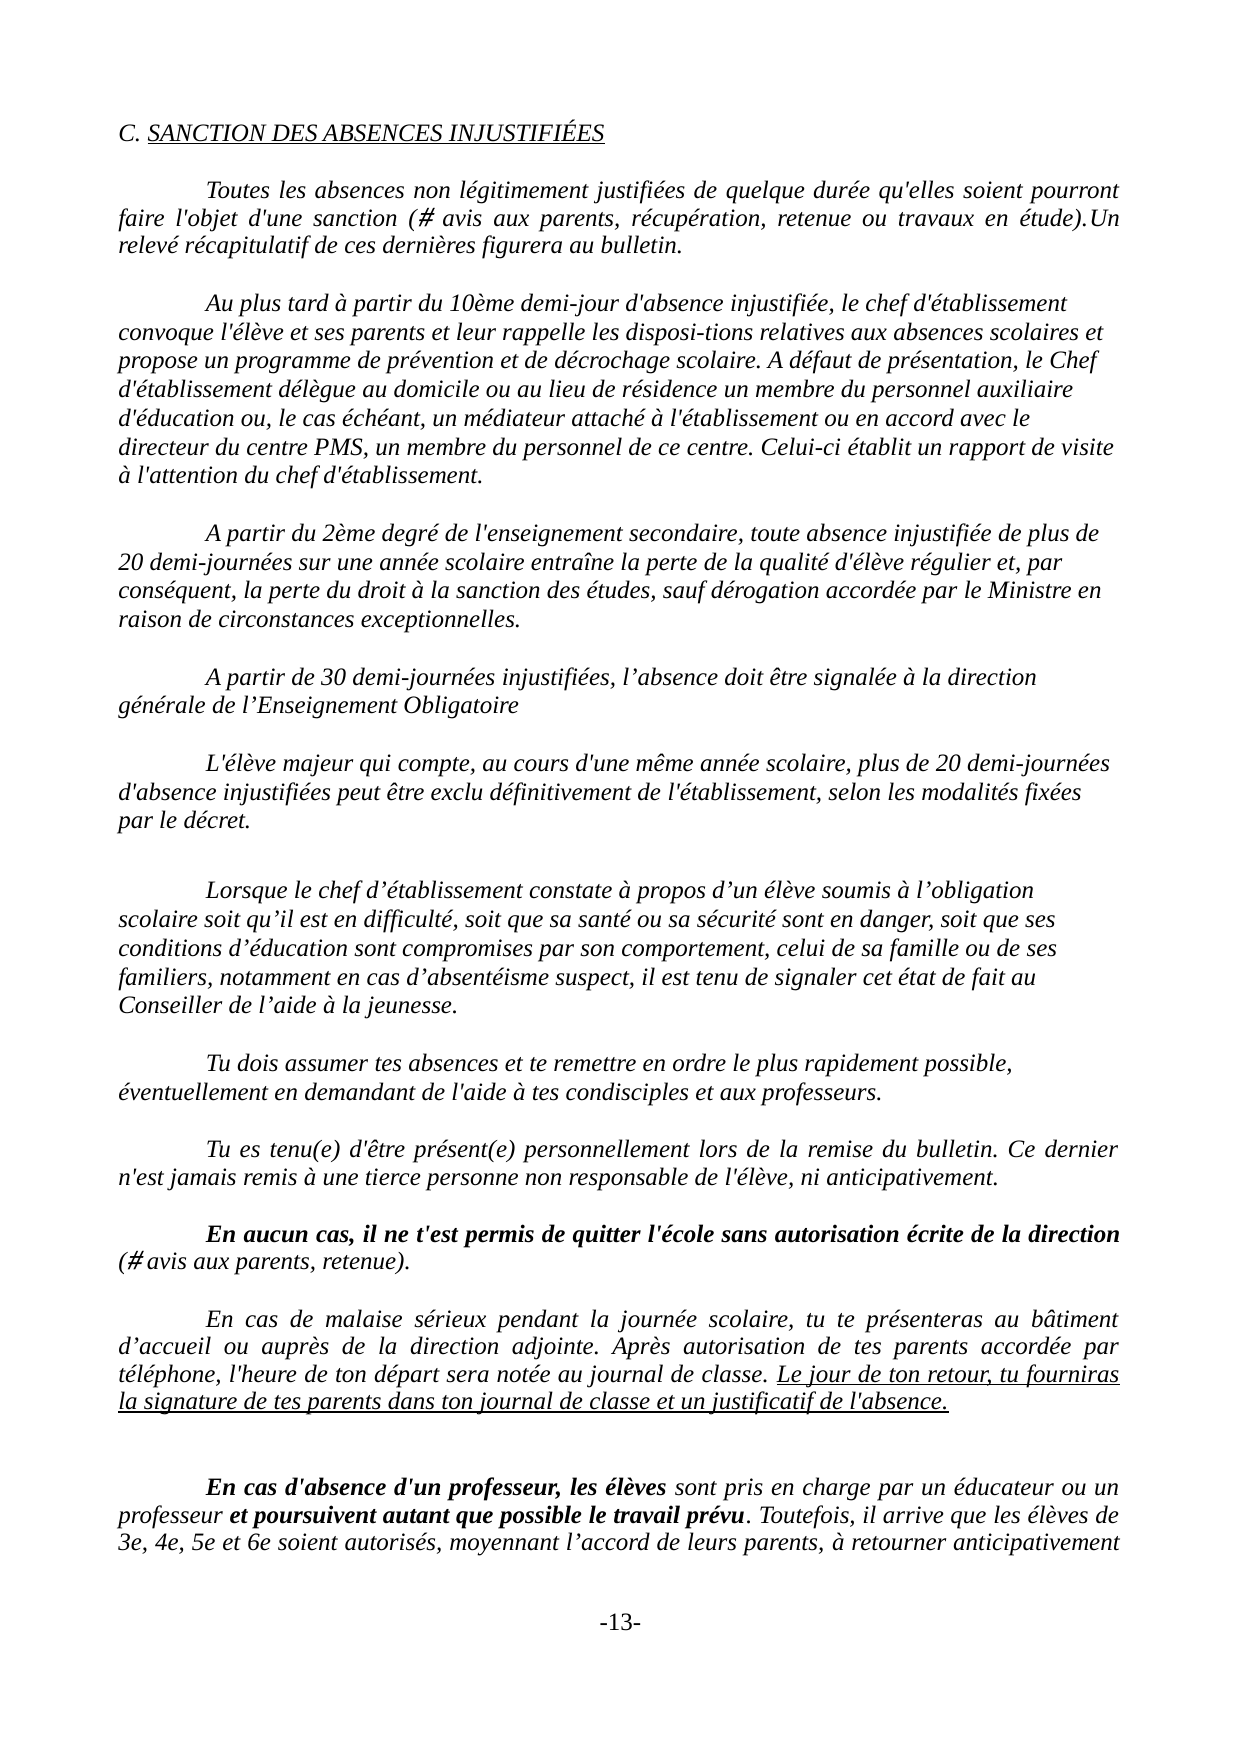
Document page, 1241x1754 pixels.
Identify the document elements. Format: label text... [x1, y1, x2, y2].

text Au plus tard à partir du 10ème demi-jour d'absence injustifiée, le chef d'établissement convoque l'élève et ses parents et leur rappelle les disposi-tions relatives aux absences scolaires et propose un programme de prévention et de décrochage scolaire. A défaut de présentation, le Chef d'établissement délègue au domicile ou au lieu de résidence un membre du personnel auxiliaire d'éducation ou, le cas échéant, un médiateur attaché à l'établissement ou en accord avec le directeur du centre PMS, un membre du personnel de ce centre. Celui-ci établit un rapport de visite à l'attention du chef d'établissement. [118, 288, 1122, 489]
text En aucun cas, il ne t'est permis de quitter l'école sans autorisation écrite de la direction ( avis aux parents, retenue). [118, 1219, 1122, 1275]
text Tu dois assumer tes absences et te remettre en ordre le plus rapidement possible, éventuellement en demandant de l'aide à tes condisciples et aux professeurs. [118, 1048, 1122, 1105]
text C. SANCTION DES ABSENCES INJUSTIFIÉES [118, 118, 1122, 147]
text En cas d'absence d'un professeur, les élèves sont pris en charge par un éducateur ou un professeur et poursuivent autant que possible le travail prévu. Toutefois, il arrive que les élèves de 3e, 4e, 5e et 6e soient autorisés, moyennant l’accord de leurs parents, à retourner anticipativement [118, 1472, 1122, 1556]
text L'élève majeur qui compte, au cours d'une même année scolaire, plus de 20 demi-journées d'absence injustifiées peut être exclu définitivement de l'établissement, selon les modalités fixées par le décret. [118, 748, 1122, 834]
text Lorsque le chef d’établissement constate à propos d’un élève soumis à l’obligation scolaire soit qu’il est en difficulté, soit que sa santé ou sa sécurité sont en danger, soit que ses conditions d’éducation sont compromises par son comportement, celui de sa famille ou de ses familiers, notamment en cas d’absentéisme suspect, il est tenu de signaler cet état de fait au Conseiller de l’aide à la jeunesse. [118, 875, 1122, 1019]
text A partir de 30 demi-journées injustifiées, l’absence doit être signalée à la direction générale de l’Enseignement Obligatoire [118, 662, 1122, 719]
text Toutes les absences non légitimement justifiées de quelque durée qu'elles soient pourront faire l'objet d'une sanction ( avis aux parents, récupération, retenue ou travaux en étude).Un relevé récapitulatif de ces dernières figurera au bulletin. [118, 176, 1122, 259]
text A partir du 2ème degré de l'enseignement secondaire, toute absence injustifiée de plus de 20 demi-journées sur une année scolaire entraîne la perte de la qualité d'élève régulier et, par conséquent, la perte du droit à la sanction des études, sauf dérogation accordée par le Ministre en raison de circonstances exceptionnelles. [118, 518, 1122, 633]
text En cas de malaise sérieux pendant la journée scolaire, tu te présenteras au bâtiment d’accueil ou auprès de la direction adjointe. Après autorisation de tes parents accordée par téléphone, l'heure de ton départ sera notée au journal de classe. Le jour de ton retour, tu fourniras la signature de tes parents dans ton journal de classe et un justificatif de l'absence. [118, 1304, 1122, 1415]
text Tu es tenu(e) d'être présent(e) personnellement lors de la remise du bulletin. Ce dernier n'est jamais remis à une tierce personne non responsable de l'élève, ni anticipativement. [118, 1134, 1122, 1190]
